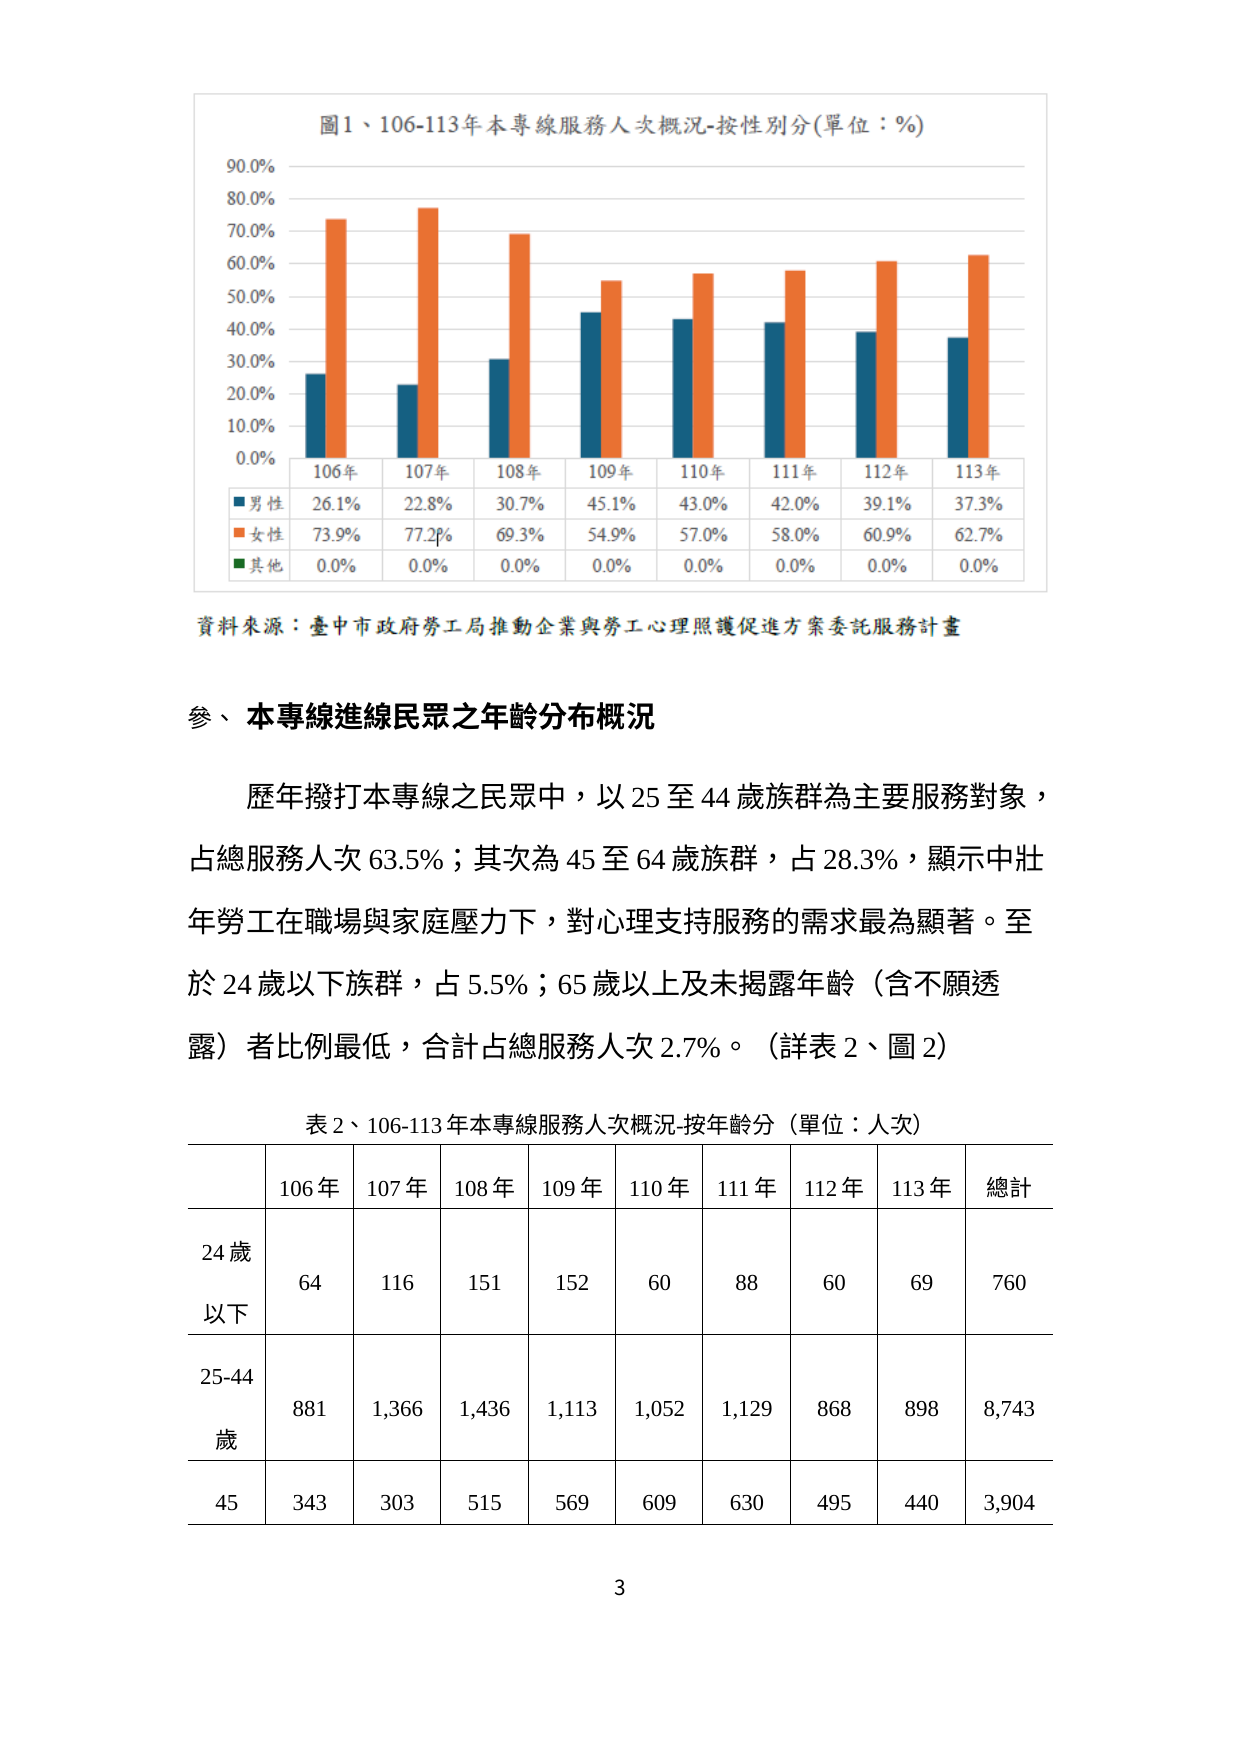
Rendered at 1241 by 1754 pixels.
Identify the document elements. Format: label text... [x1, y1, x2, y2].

table_cell 總計 [966, 1145, 1053, 1208]
table_cell 69 [878, 1209, 965, 1334]
table_cell 109年 [529, 1145, 615, 1208]
table_cell 881 [266, 1335, 353, 1460]
table_cell 1,113 [529, 1335, 615, 1460]
table_cell 60 [616, 1209, 702, 1334]
table_cell 515 [441, 1461, 528, 1523]
table_cell 25-44歲 [188, 1335, 265, 1460]
table_cell 112年 [791, 1145, 877, 1208]
table_cell 151 [441, 1209, 528, 1334]
list 本專線進線民眾之年齡分布概況 [187, 645, 1053, 736]
table_cell 106年 [266, 1145, 353, 1208]
table_cell 116 [354, 1209, 440, 1334]
table_cell 898 [878, 1335, 965, 1460]
text 歷年撥打本專線之民眾中，以25至44歲族群為主要服務對象，占總服務人次63.5%；其次為45至64歲族群，占28.3%，顯示中壯年勞工在職場與家庭壓力下，對心理支持服務的需求最為顯著。至於24歲以下族群，占5.5%；65歲以上及未揭露年齡（含不願透露）者比例最低，合計占總服務人次2.7%。（詳表2、圖2） [187, 753, 1053, 1065]
table_cell 113年 [878, 1145, 965, 1208]
table_cell 8,743 [966, 1335, 1053, 1460]
table_cell 343 [266, 1461, 353, 1523]
table_cell 108年 [441, 1145, 528, 1208]
picture [187, 88, 1053, 645]
table_cell 1,129 [703, 1335, 790, 1460]
table_cell 64 [266, 1209, 353, 1334]
table_cell 1,052 [616, 1335, 702, 1460]
table_header 表2、106-113年本專線服務人次概況-按年齡分（單位：人次） [188, 1082, 1053, 1144]
table_cell 60 [791, 1209, 877, 1334]
table_cell 569 [529, 1461, 615, 1523]
table_cell 88 [703, 1209, 790, 1334]
text 歷年撥打本專線之民眾中，以25至44歲族群為主要服務對象，占總服務人次63.5%；其次為45至64歲族群，占28.3%，顯示中壯年勞工在職場與家庭壓力下，對心理支持服務的需求最為顯著。至於24歲以下族群，占5.5%；65歲以上及未揭露年齡（含不願透露）者比例最低，合計占總服務人次2.7%。（詳表2、圖2） [186, 1690, 336, 1754]
table_cell 609 [616, 1461, 702, 1523]
table_cell 45 [188, 1461, 265, 1523]
table_cell 1,366 [354, 1335, 440, 1460]
table_cell 303 [354, 1461, 440, 1523]
table_cell 440 [878, 1461, 965, 1523]
table_cell 630 [703, 1461, 790, 1523]
table_cell 111年 [703, 1145, 790, 1208]
table_cell 152 [529, 1209, 615, 1334]
table_cell 868 [791, 1335, 877, 1460]
table_cell 24歲以下 [188, 1209, 265, 1334]
table_cell 3,904 [966, 1461, 1053, 1523]
table_cell [188, 1145, 265, 1208]
table_cell 110年 [616, 1145, 702, 1208]
table_cell 495 [791, 1461, 877, 1523]
table_cell 107年 [354, 1145, 440, 1208]
table_cell 1,436 [441, 1335, 528, 1460]
table_cell 760 [966, 1209, 1053, 1334]
